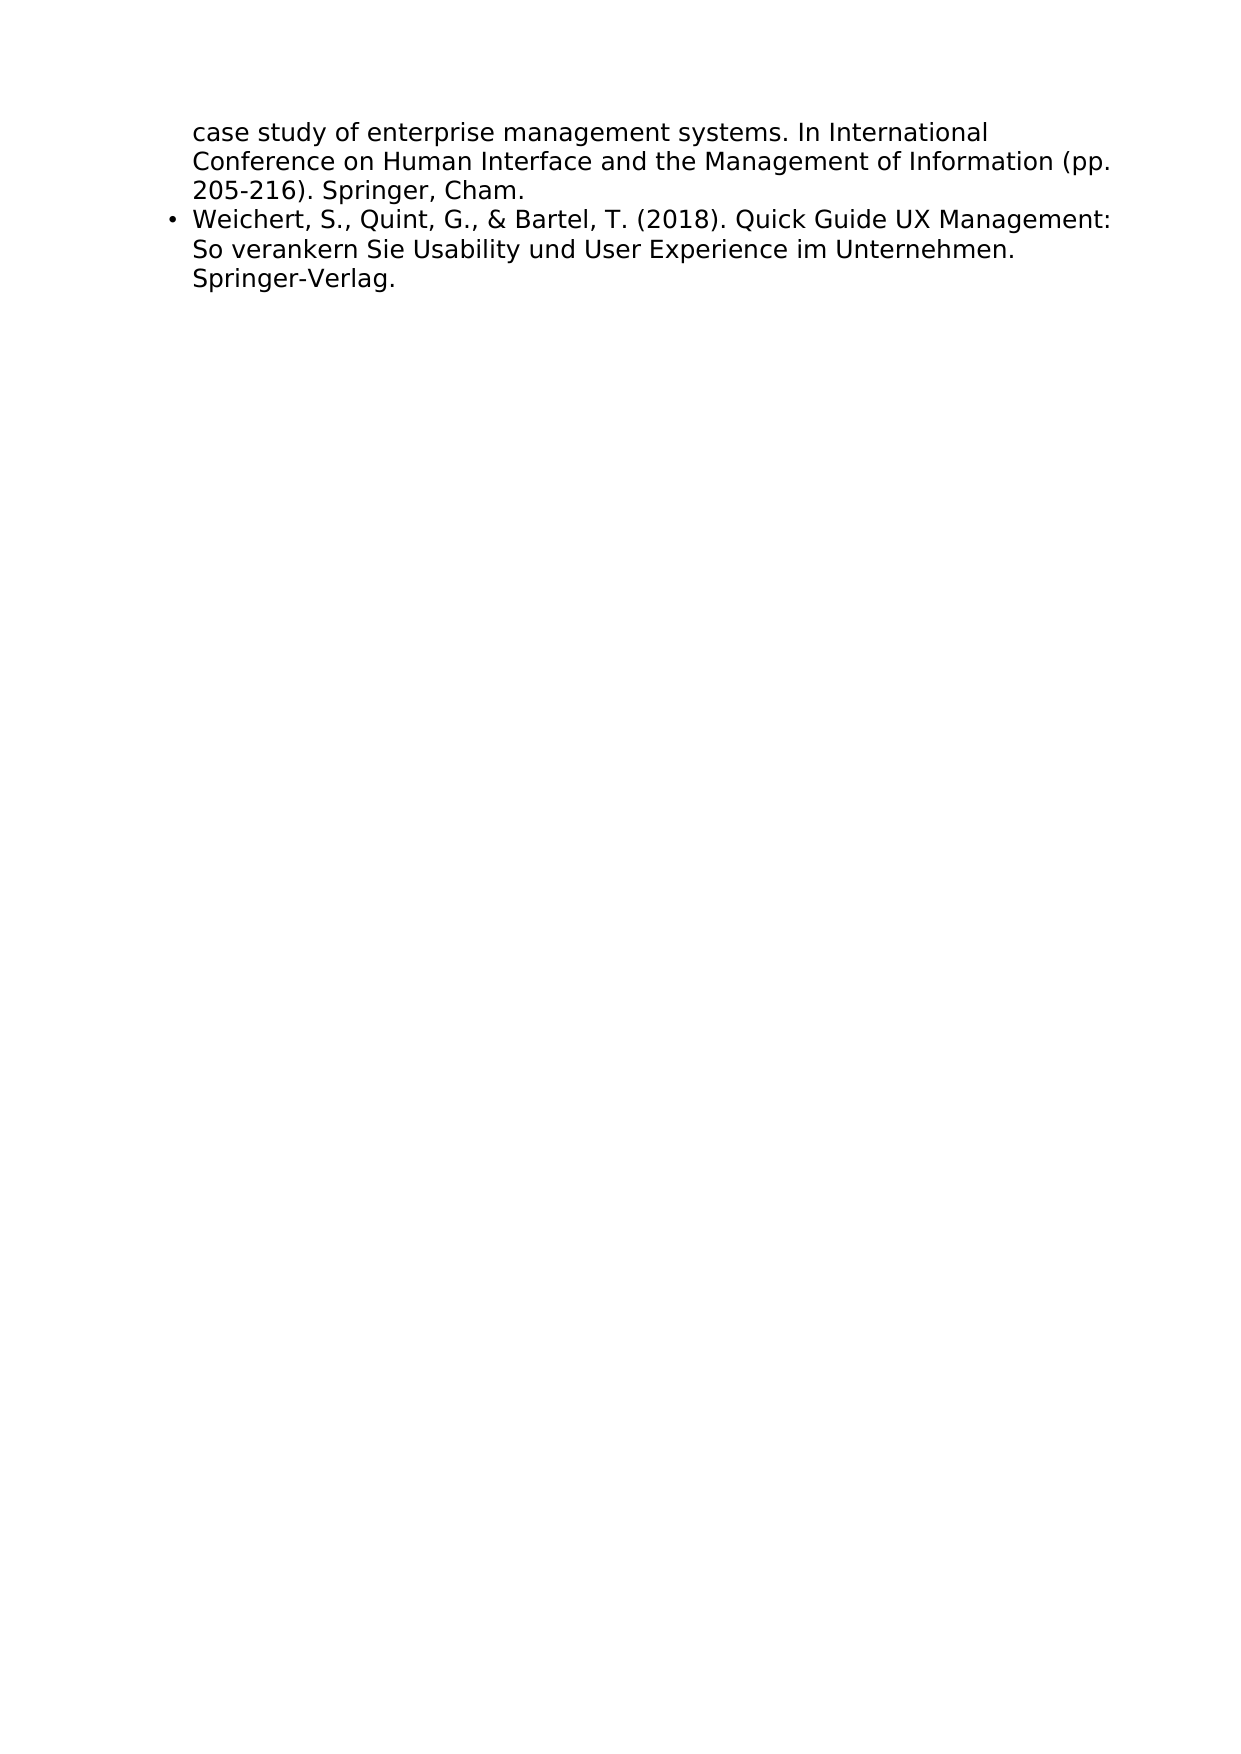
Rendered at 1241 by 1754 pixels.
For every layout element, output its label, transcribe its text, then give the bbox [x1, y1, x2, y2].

list case study of enterprise management systems. In International Conference on Human Interface and the Management of Information (pp. 205-216). Springer, Cham. [177, 118, 1122, 206]
list Weichert, S., Quint, G., & Bartel, T. (2018). Quick Guide UX Management: So verankern Sie Usability und User Experience im Unternehmen. Springer-Verlag. [177, 206, 1122, 293]
